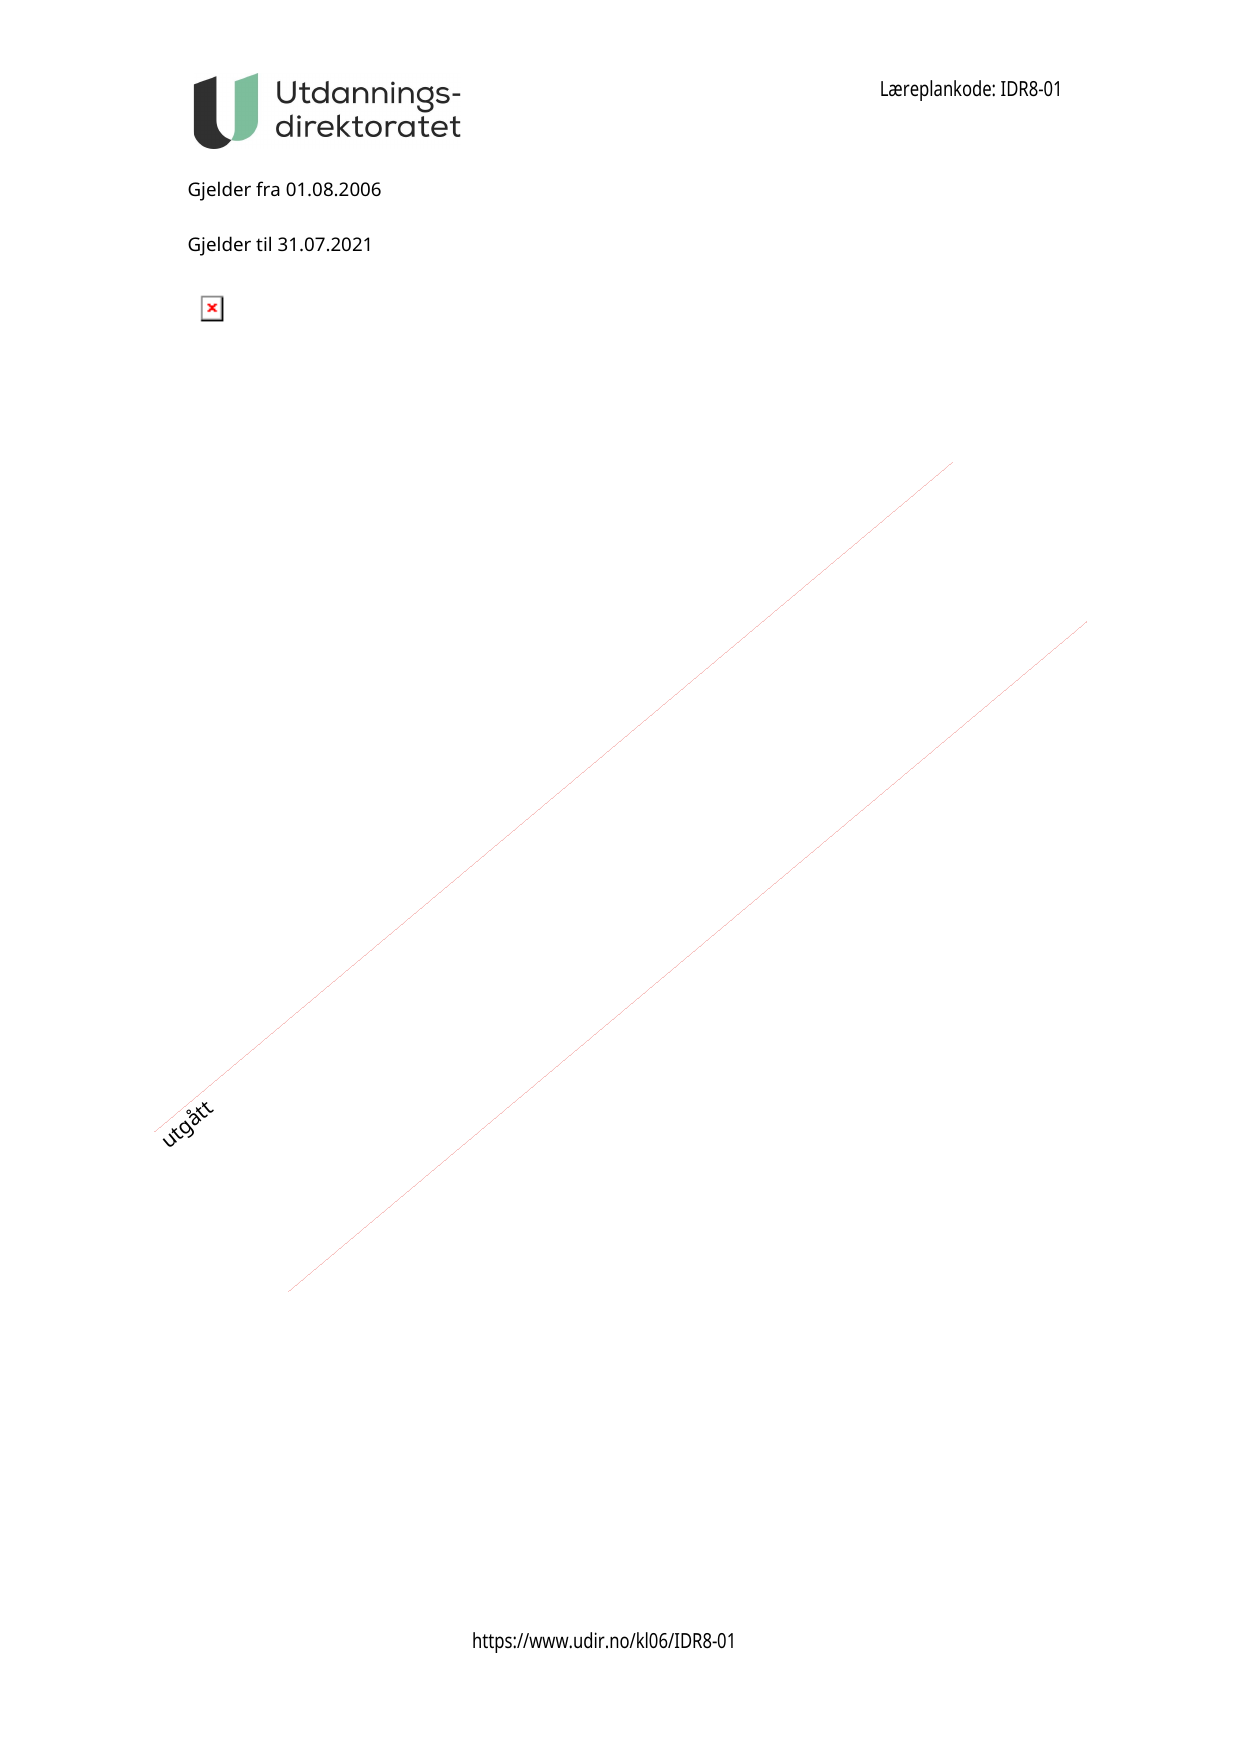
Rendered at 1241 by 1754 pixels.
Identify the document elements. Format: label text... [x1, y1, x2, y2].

picture [193, 73, 461, 149]
text Gjelder til 31.07.2021 [378, 231, 1053, 257]
text Gjelder fra 01.08.2006 [386, 176, 1053, 202]
picture [187, 285, 238, 336]
